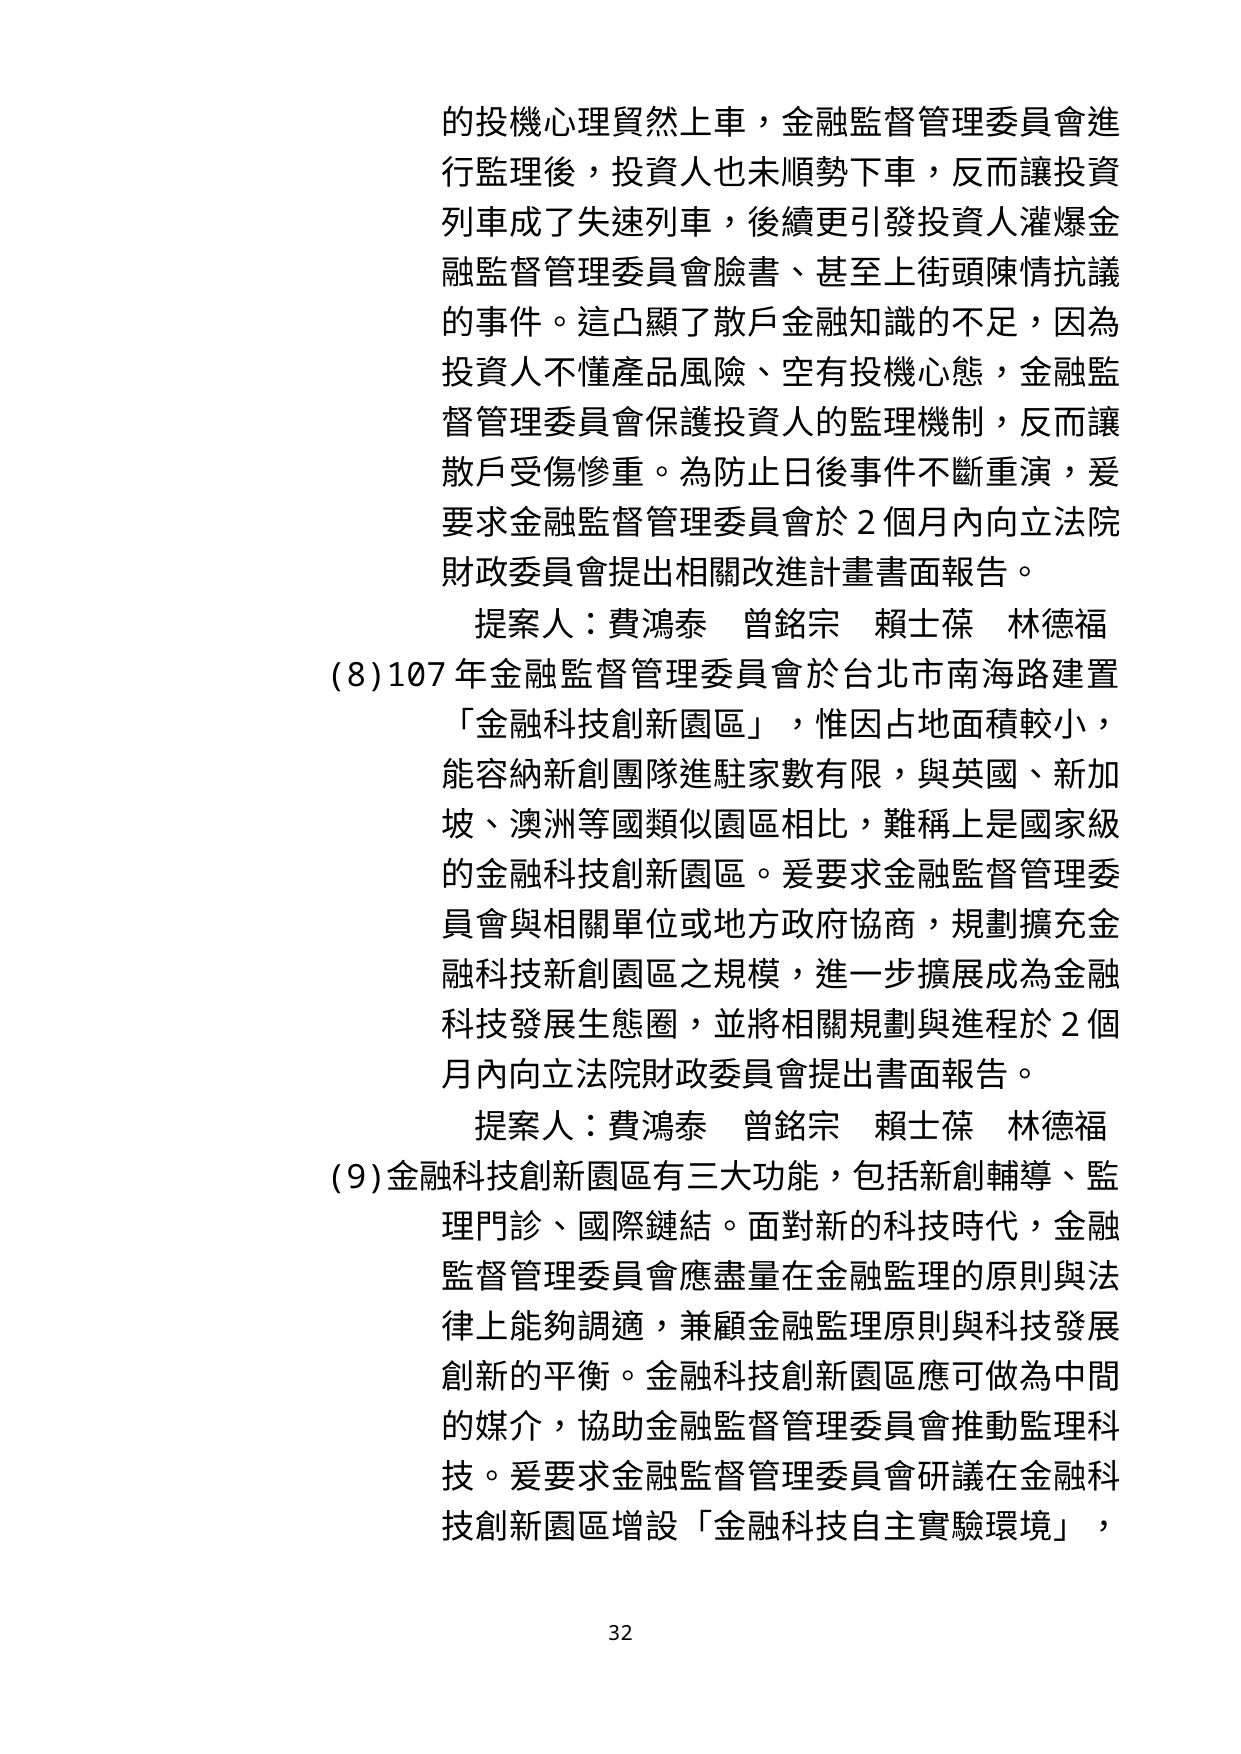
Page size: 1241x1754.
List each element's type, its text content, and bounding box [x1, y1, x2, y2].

text 提案人：費鴻泰 曾銘宗 賴士葆 林德福 [474, 594, 1120, 647]
list 的投機心理貿然上車，金融監督管理委員會進行監理後，投資人也未順勢下車，反而讓投資列車成了失速列車，後續更引發投資人灌爆金融監督管理委員會臉書、甚至上街頭陳情抗議的事件。這凸顯了散戶金融知識的不足，因為投資人不懂產品風險、空有投機心態，金融監督管理委員會保護投資人的監理機制，反而讓散戶受傷慘重。為防止日後事件不斷重演，爰要求金融監督管理委員會於2個月內向立法院財政委員會提出相關改進計畫書面報告。 [326, 94, 1120, 594]
list 金融科技創新園區有三大功能，包括新創輔導、監理門診、國際鏈結。面對新的科技時代，金融監督管理委員會應盡量在金融監理的原則與法律上能夠調適，兼顧金融監理原則與科技發展創新的平衡。金融科技創新園區應可做為中間的媒介，協助金融監督管理委員會推動監理科技。爰要求金融監督管理委員會研議在金融科技創新園區增設「金融科技自主實驗環境」， [326, 1149, 1120, 1549]
text 提案人：費鴻泰 曾銘宗 賴士葆 林德福 [474, 1097, 1120, 1149]
list 107年金融監督管理委員會於台北市南海路建置「金融科技創新園區」，惟因占地面積較小，能容納新創團隊進駐家數有限，與英國、新加坡、澳洲等國類似園區相比，難稱上是國家級的金融科技創新園區。爰要求金融監督管理委員會與相關單位或地方政府協商，規劃擴充金融科技新創園區之規模，進一步擴展成為金融科技發展生態圈，並將相關規劃與進程於2個月內向立法院財政委員會提出書面報告。 [326, 647, 1120, 1097]
